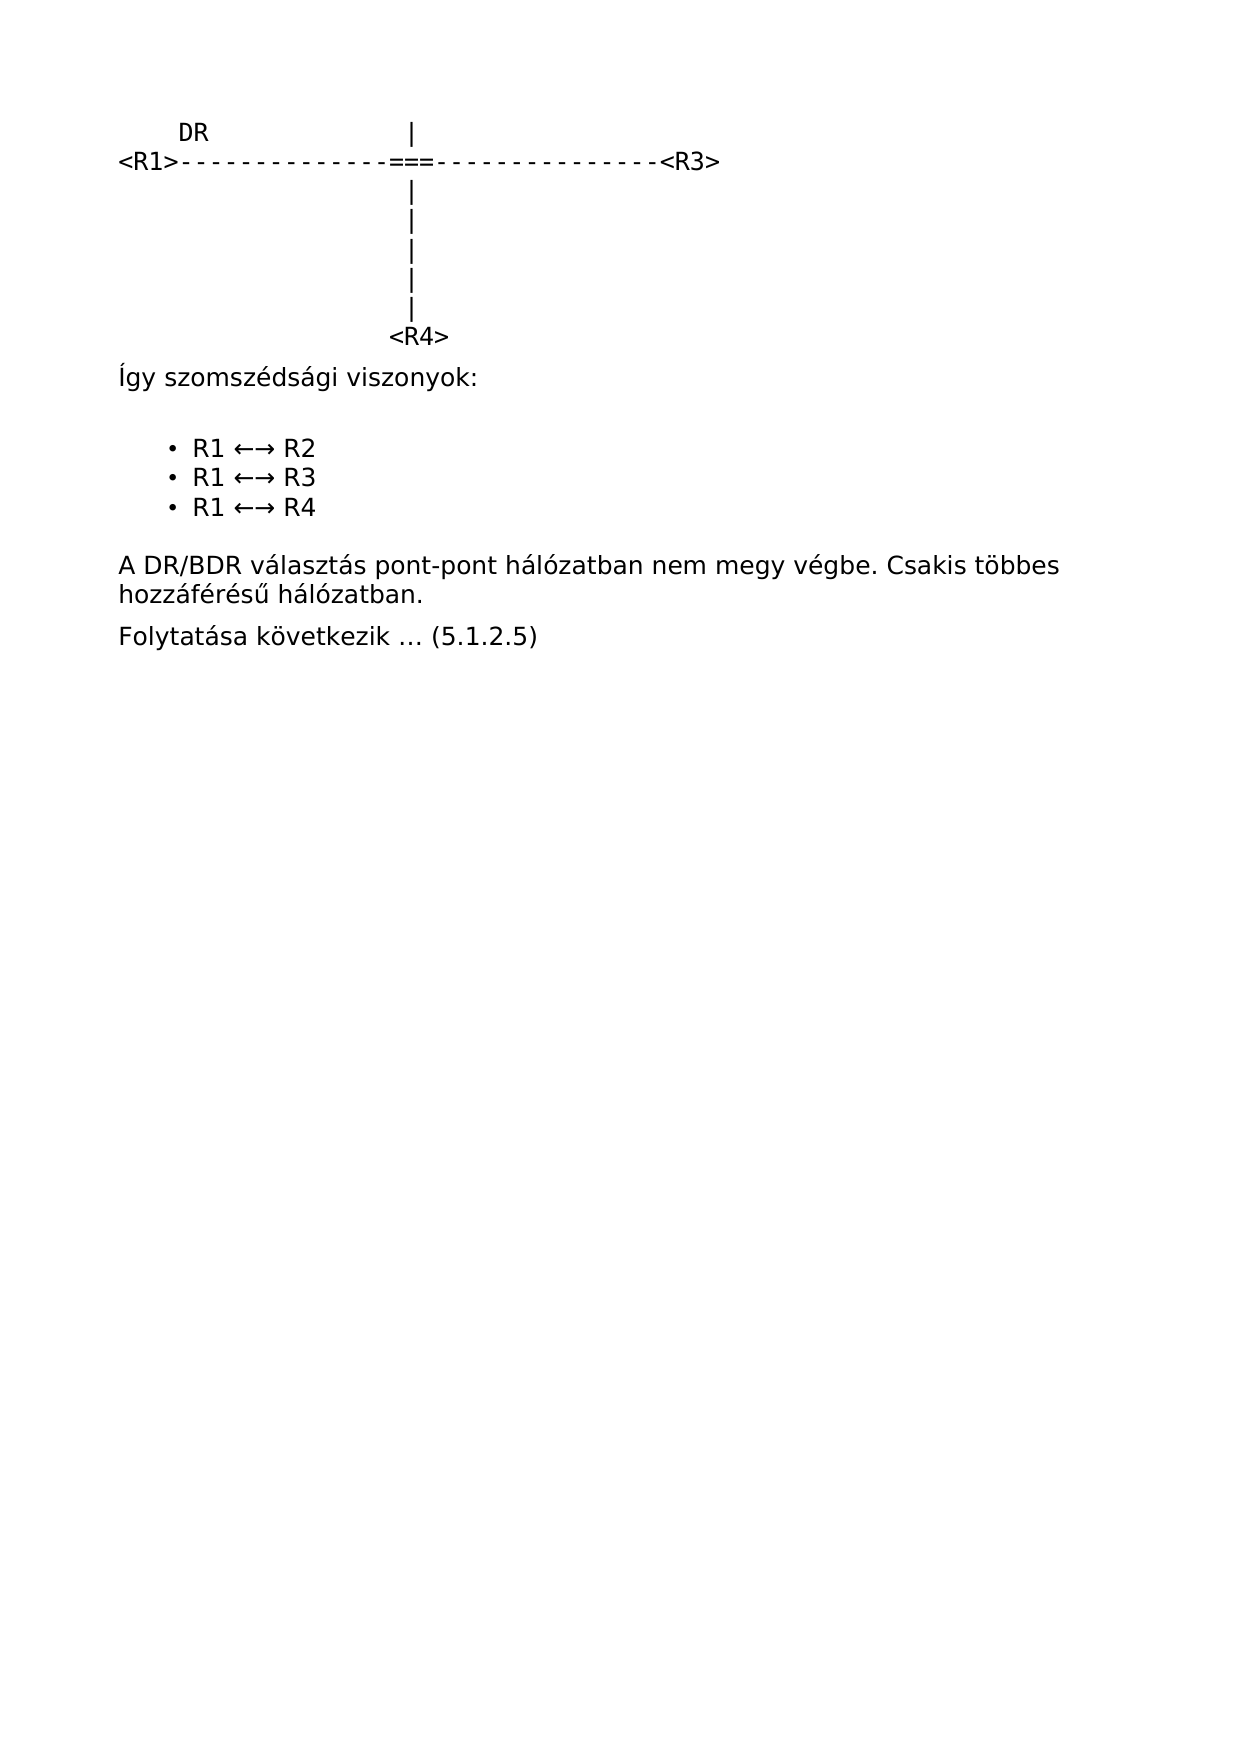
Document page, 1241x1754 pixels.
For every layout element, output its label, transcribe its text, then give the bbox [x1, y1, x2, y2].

list R1 ←→ R4 [177, 493, 1122, 522]
text Így szomszédsági viszonyok: [118, 363, 1122, 392]
list R1 ←→ R3 [177, 463, 1122, 493]
list R1 ←→ R2 [177, 434, 1122, 463]
text DR | <R1>--------------===---------------<R3> | | | | | <R4> [118, 118, 1122, 351]
text A DR/BDR választás pont-pont hálózatban nem megy végbe. Csakis többes hozzáférésű hálózatban. [118, 551, 1122, 610]
text Folytatása következik … (5.1.2.5) [118, 622, 1122, 651]
